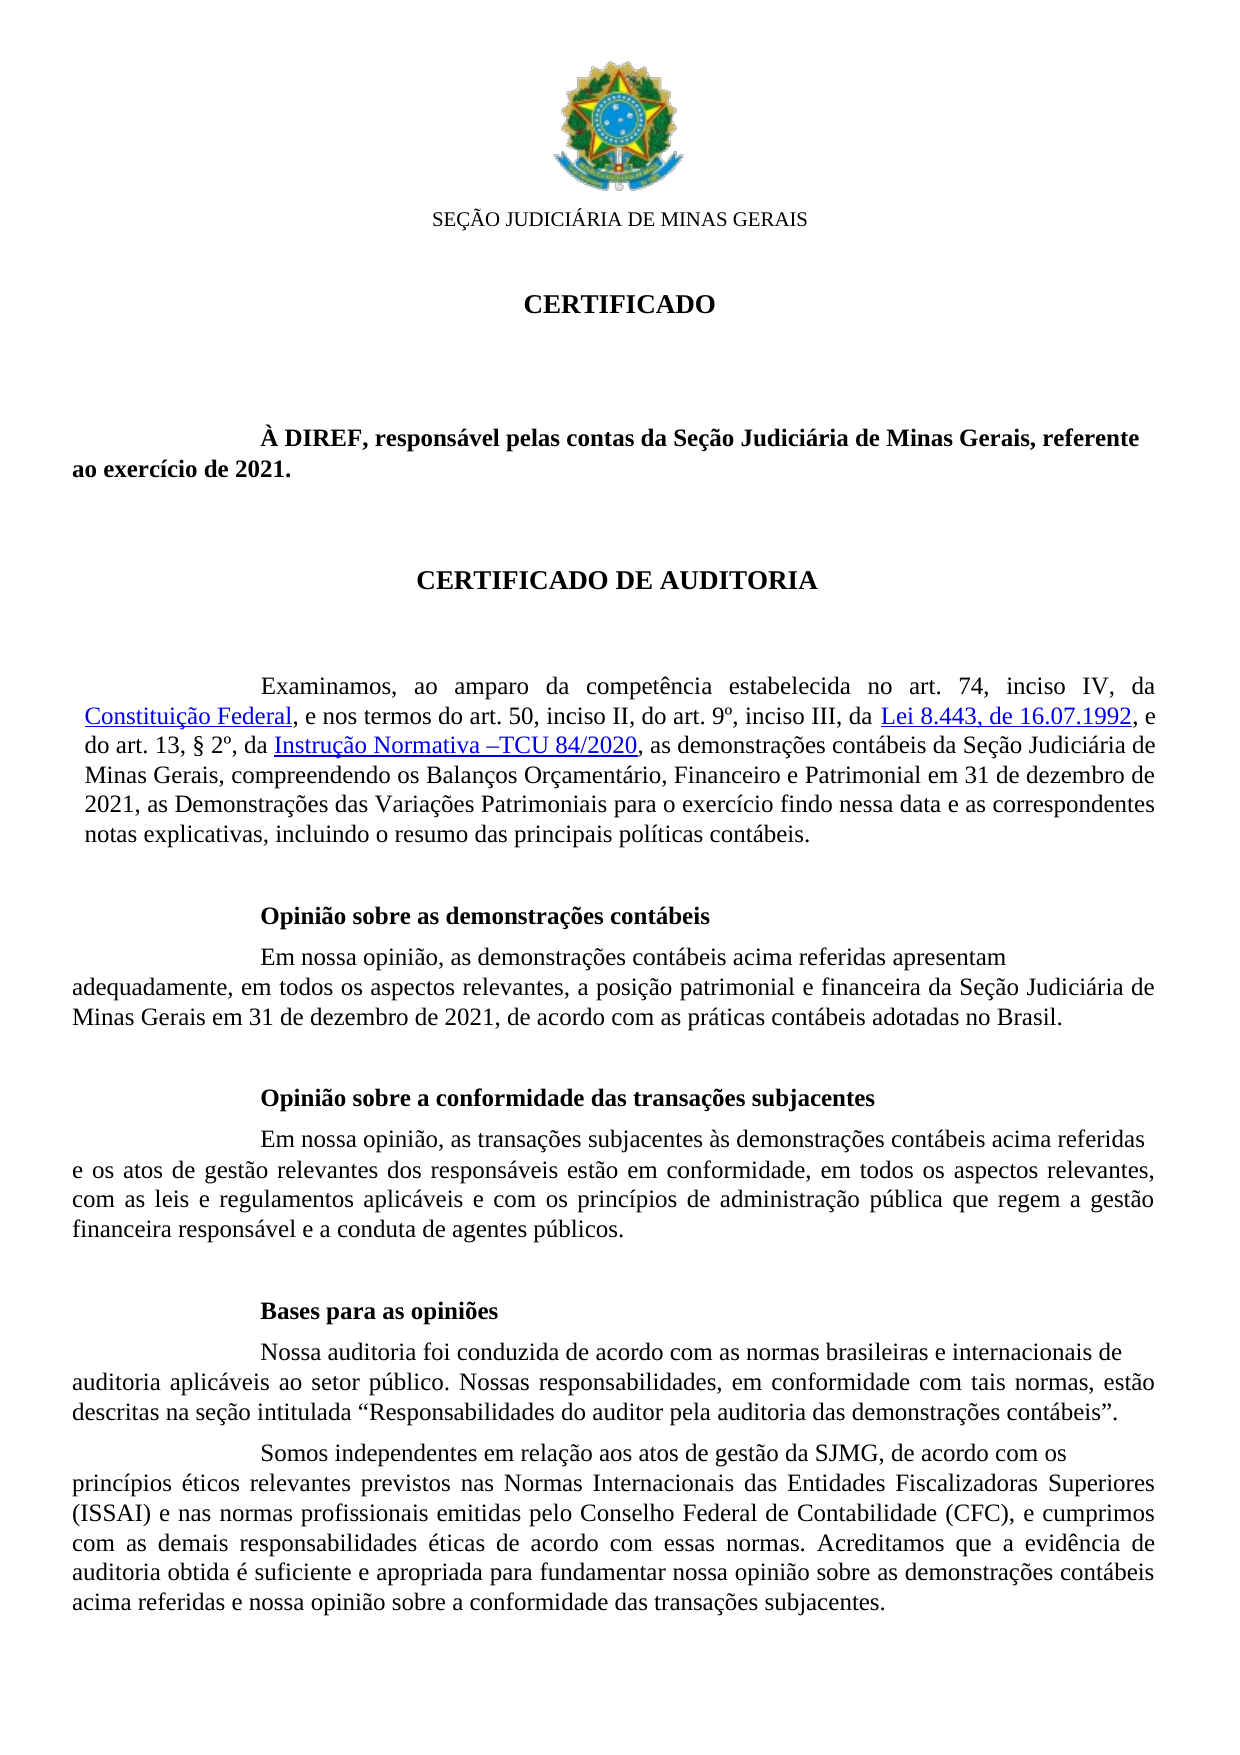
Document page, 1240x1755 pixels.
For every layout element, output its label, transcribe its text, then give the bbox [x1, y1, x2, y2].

text Somos independentes em relação aos atos de gestão da SJMG, de acordo com os [260, 1438, 1156, 1467]
text Bases para as opiniões [260, 1296, 1164, 1324]
text ao exercício de 2021. [72, 454, 1164, 483]
text Em nossa opinião, as transações subjacentes às demonstrações contábeis acima referidas [260, 1124, 1156, 1153]
text princípios éticos relevantes previstos nas Normas Internacionais das Entidades Fiscalizadoras Superiores (ISSAI) e nas normas profissionais emitidas pelo Conselho Federal de Contabilidade (CFC), e cumprimos com as demais responsabilidades éticas de acordo com essas normas. Acreditamos que a evidência de auditoria obtida é suficiente e apropriada para fundamentar nossa opinião sobre as demonstrações contábeis acima referidas e nossa opinião sobre a conformidade das transações subjacentes. [72, 1468, 1156, 1616]
picture [552, 59, 688, 194]
text SEÇÃO JUDICIÁRIA DE MINAS GERAIS [76, 207, 1164, 231]
subtitle CERTIFICADO [75, 288, 1164, 319]
text Opinião sobre as demonstrações contábeis [260, 901, 1164, 929]
text Nossa auditoria foi conduzida de acordo com as normas brasileiras e internacionais de [260, 1337, 1156, 1365]
text Opinião sobre a conformidade das transações subjacentes [260, 1083, 1164, 1112]
text adequadamente, em todos os aspectos relevantes, a posição patrimonial e financeira da Seção Judiciária de Minas Gerais em 31 de dezembro de 2021, de acordo com as práticas contábeis adotadas no Brasil. [72, 972, 1156, 1031]
text Em nossa opinião, as demonstrações contábeis acima referidas apresentam [260, 942, 1156, 970]
text Examinamos, ao amparo da competência estabelecida no art. 74, inciso IV, da Constituição Federal, e nos termos do art. 50, inciso II, do art. 9º, inciso III, da Lei 8.443, de 16.07.1992, e do art. 13, § 2º, da Instrução Normativa –TCU 84/2020, as demonstrações contábeis da Seção Judiciária de Minas Gerais, compreendendo os Balanços Orçamentário, Financeiro e Patrimonial em 31 de dezembro de 2021, as Demonstrações das Variações Patrimoniais para o exercício findo nessa data e as correspondentes notas explicativas, incluindo o resumo das principais políticas contábeis. [84, 671, 1156, 848]
text À DIREF, responsável pelas contas da Seção Judiciária de Minas Gerais, referente [260, 423, 1164, 452]
text e os atos de gestão relevantes dos responsáveis estão em conformidade, em todos os aspectos relevantes, com as leis e regulamentos aplicáveis e com os princípios de administração pública que regem a gestão financeira responsável e a conduta de agentes públicos. [72, 1155, 1156, 1243]
subtitle CERTIFICADO DE AUDITORIA [72, 564, 1162, 595]
text auditoria aplicáveis ao setor público. Nossas responsabilidades, em conformidade com tais normas, estão descritas na seção intitulada “Responsabilidades do auditor pela auditoria das demonstrações contábeis”. [72, 1367, 1156, 1426]
